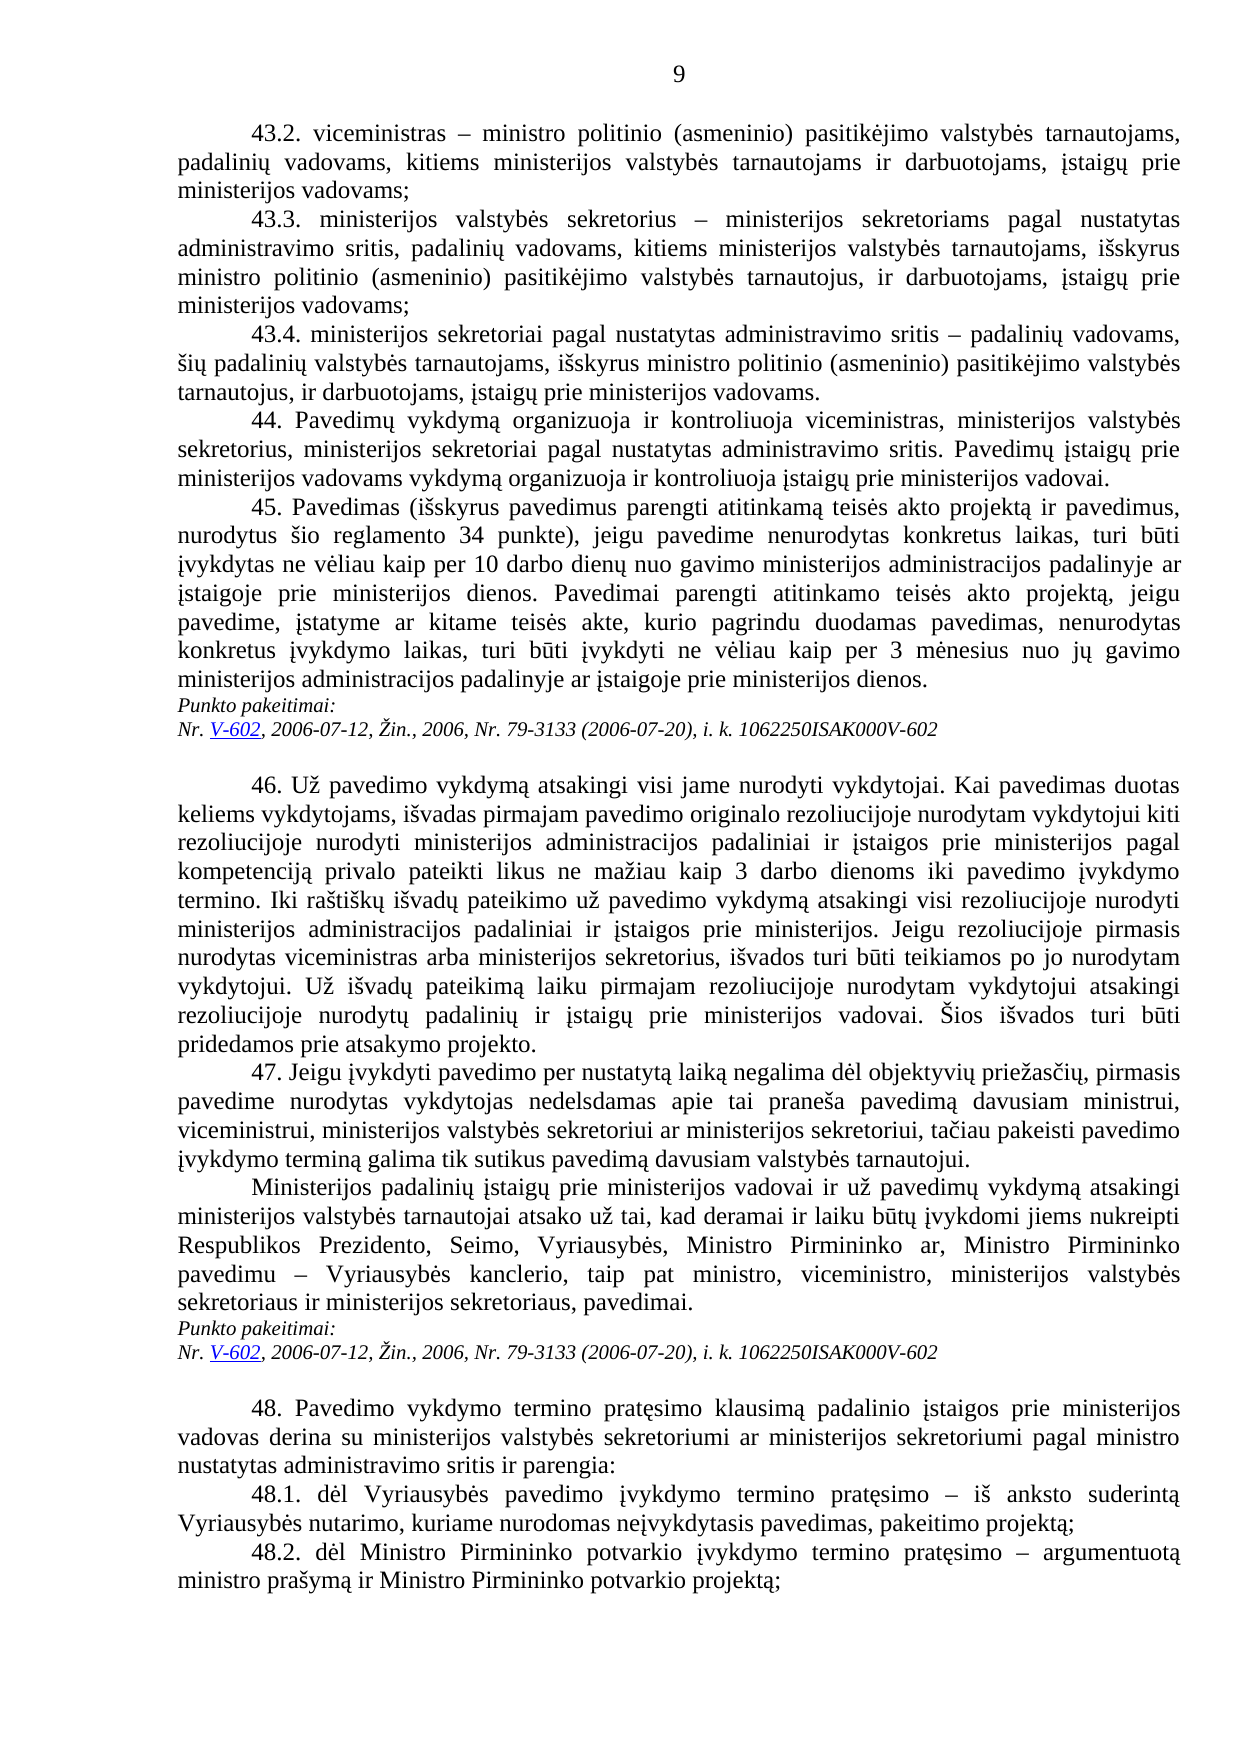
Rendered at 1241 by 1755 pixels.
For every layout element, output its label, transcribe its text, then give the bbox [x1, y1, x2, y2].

text Ministerijos padalinių įstaigų prie ministerijos vadovai ir už pavedimų vykdymą atsakingi ministerijos valstybės tarnautojai atsako už tai, kad deramai ir laiku būtų įvykdomi jiems nukreipti Respublikos Prezidento, Seimo, Vyriausybės, Ministro Pirmininko ar, Ministro Pirmininko pavedimu – Vyriausybės kanclerio, taip pat ministro, viceministro, ministerijos valstybės sekretoriaus ir ministerijos sekretoriaus, pavedimai. [177, 1172, 1181, 1316]
text 43.4. ministerijos sekretoriai pagal nustatytas administravimo sritis – padalinių vadovams, šių padalinių valstybės tarnautojams, išskyrus ministro politinio (asmeninio) pasitikėjimo valstybės tarnautojus, ir darbuotojams, įstaigų prie ministerijos vadovams. [177, 319, 1181, 406]
text 45. Pavedimas (išskyrus pavedimus parengti atitinkamą teisės akto projektą ir pavedimus, nurodytus šio reglamento 34 punkte), jeigu pavedime nenurodytas konkretus laikas, turi būti įvykdytas ne vėliau kaip per 10 darbo dienų nuo gavimo ministerijos administracijos padalinyje ar įstaigoje prie ministerijos dienos. Pavedimai parengti atitinkamo teisės akto projektą, jeigu pavedime, įstatyme ar kitame teisės akte, kurio pagrindu duodamas pavedimas, nenurodytas konkretus įvykdymo laikas, turi būti įvykdyti ne vėliau kaip per 3 mėnesius nuo jų gavimo ministerijos administracijos padalinyje ar įstaigoje prie ministerijos dienos. [177, 492, 1181, 693]
text 43.2. viceministras – ministro politinio (asmeninio) pasitikėjimo valstybės tarnautojams, padalinių vadovams, kitiems ministerijos valstybės tarnautojams ir darbuotojams, įstaigų prie ministerijos vadovams; [177, 118, 1181, 204]
text 43.3. ministerijos valstybės sekretorius – ministerijos sekretoriams pagal nustatytas administravimo sritis, padalinių vadovams, kitiems ministerijos valstybės tarnautojams, išskyrus ministro politinio (asmeninio) pasitikėjimo valstybės tarnautojus, ir darbuotojams, įstaigų prie ministerijos vadovams; [177, 204, 1181, 319]
text 46. Už pavedimo vykdymą atsakingi visi jame nurodyti vykdytojai. Kai pavedimas duotas keliems vykdytojams, išvadas pirmajam pavedimo originalo rezoliucijoje nurodytam vykdytojui kiti rezoliucijoje nurodyti ministerijos administracijos padaliniai ir įstaigos prie ministerijos pagal kompetenciją privalo pateikti likus ne mažiau kaip 3 darbo dienoms iki pavedimo įvykdymo termino. Iki raštiškų išvadų pateikimo už pavedimo vykdymą atsakingi visi rezoliucijoje nurodyti ministerijos administracijos padaliniai ir įstaigos prie ministerijos. Jeigu rezoliucijoje pirmasis nurodytas viceministras arba ministerijos sekretorius, išvados turi būti teikiamos po jo nurodytam vykdytojui. Už išvadų pateikimą laiku pirmajam rezoliucijoje nurodytam vykdytojui atsakingi rezoliucijoje nurodytų padalinių ir įstaigų prie ministerijos vadovai. Šios išvados turi būti pridedamos prie atsakymo projekto. [177, 770, 1181, 1057]
text Punkto pakeitimai: [177, 1316, 1181, 1340]
text 44. Pavedimų vykdymą organizuoja ir kontroliuoja viceministras, ministerijos valstybės sekretorius, ministerijos sekretoriai pagal nustatytas administravimo sritis. Pavedimų įstaigų prie ministerijos vadovams vykdymą organizuoja ir kontroliuoja įstaigų prie ministerijos vadovai. [177, 406, 1181, 492]
text Nr. V-602, 2006-07-12, Žin., 2006, Nr. 79-3133 (2006-07-20), i. k. 1062250ISAK000V-602 [177, 717, 1181, 741]
text 48.1. dėl Vyriausybės pavedimo įvykdymo termino pratęsimo – iš anksto suderintą Vyriausybės nutarimo, kuriame nurodomas neįvykdytasis pavedimas, pakeitimo projektą; [177, 1479, 1181, 1537]
text 48. Pavedimo vykdymo termino pratęsimo klausimą padalinio įstaigos prie ministerijos vadovas derina su ministerijos valstybės sekretoriumi ar ministerijos sekretoriumi pagal ministro nustatytas administravimo sritis ir parengia: [177, 1393, 1181, 1479]
text 48.2. dėl Ministro Pirmininko potvarkio įvykdymo termino pratęsimo – argumentuotą ministro prašymą ir Ministro Pirmininko potvarkio projektą; [177, 1537, 1181, 1594]
text Punkto pakeitimai: [177, 693, 1181, 717]
text Nr. V-602, 2006-07-12, Žin., 2006, Nr. 79-3133 (2006-07-20), i. k. 1062250ISAK000V-602 [177, 1340, 1181, 1364]
text 47. Jeigu įvykdyti pavedimo per nustatytą laiką negalima dėl objektyvių priežasčių, pirmasis pavedime nurodytas vykdytojas nedelsdamas apie tai praneša pavedimą davusiam ministrui, viceministrui, ministerijos valstybės sekretoriui ar ministerijos sekretoriui, tačiau pakeisti pavedimo įvykdymo terminą galima tik sutikus pavedimą davusiam valstybės tarnautojui. [177, 1057, 1181, 1172]
